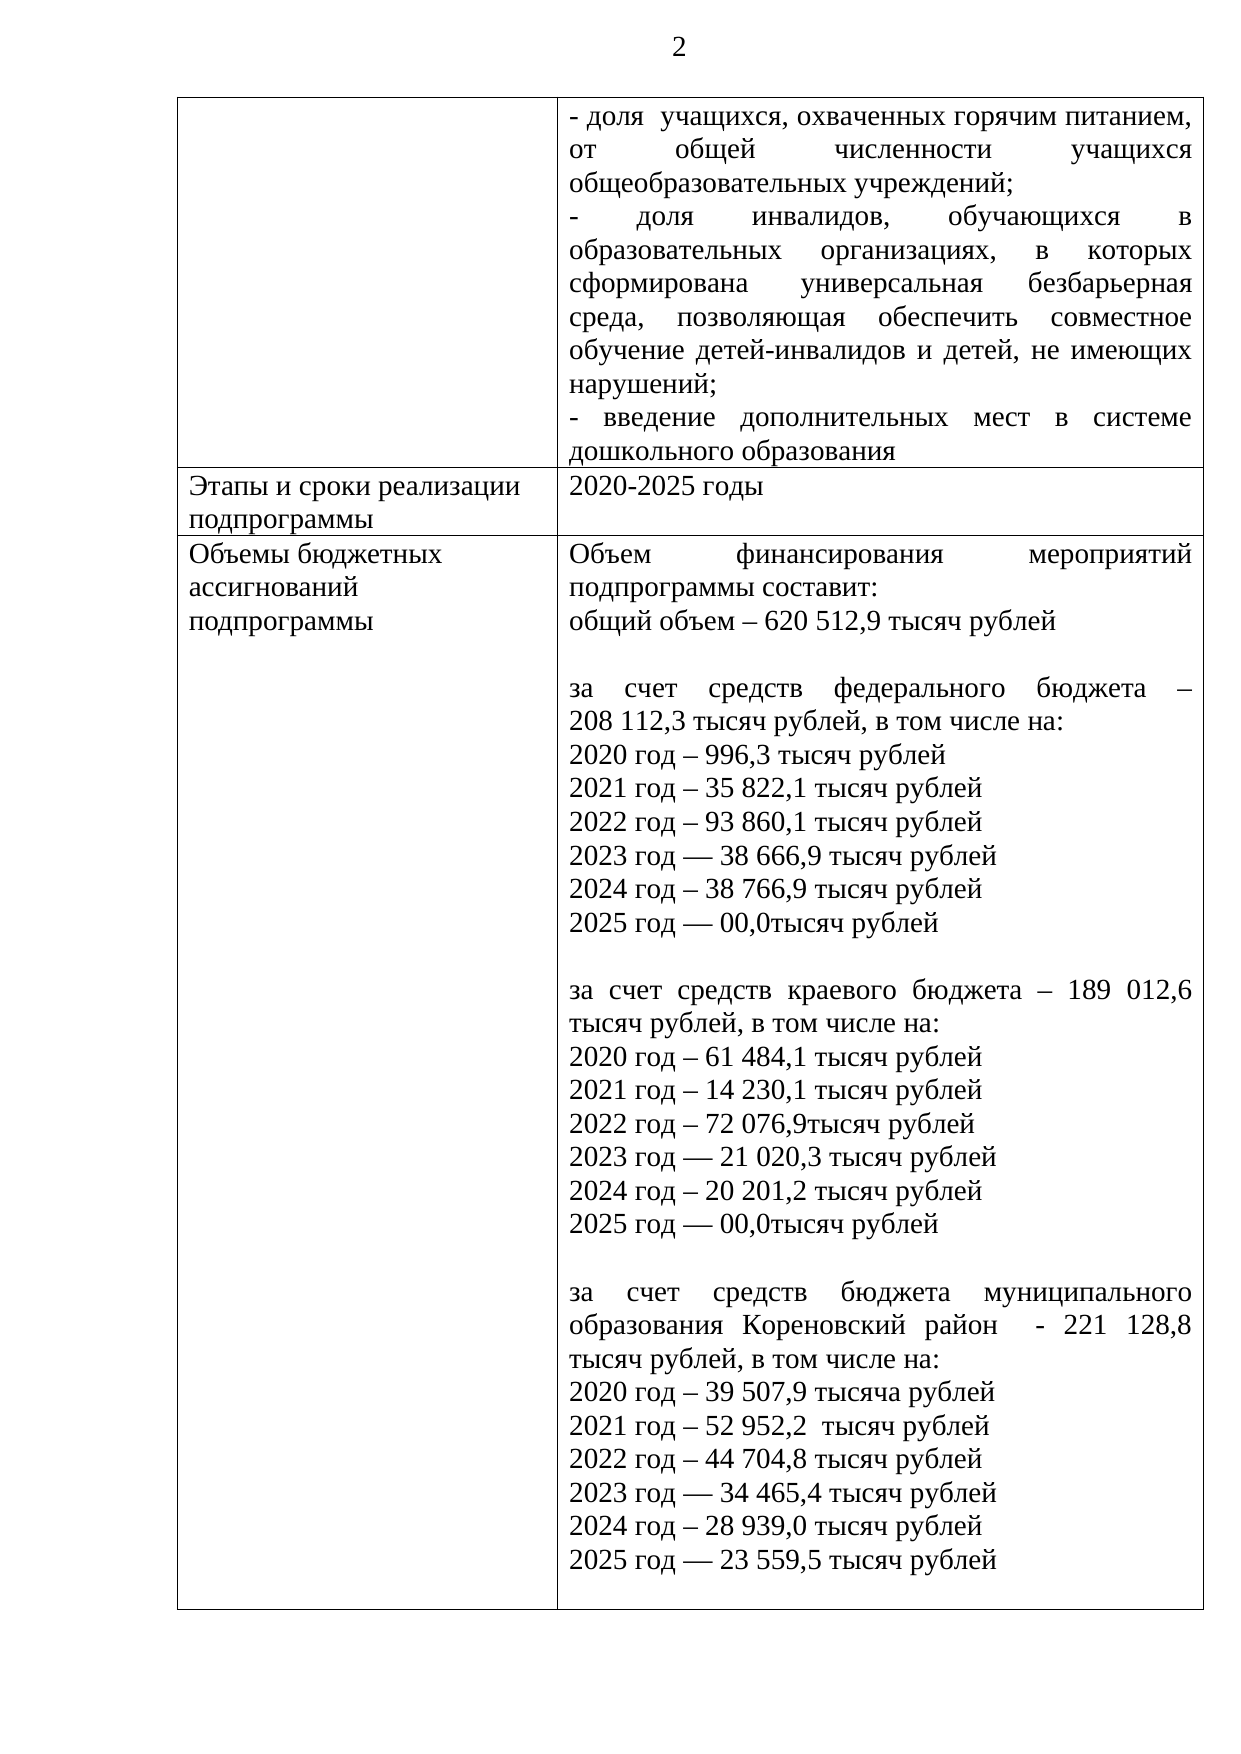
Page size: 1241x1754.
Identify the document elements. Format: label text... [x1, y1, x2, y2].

table_cell 2020-2025 годы [558, 468, 1203, 535]
table_cell Объем финансирования мероприятий подпрограммы составит: общий объем – 620 512,9 тысяч рублей за счет средств федерального бюджета – 208 112,3 тысяч рублей, в том числе на: 2020 год – 996,3 тысяч рублей 2021 год – 35 822,1 тысяч рублей 2022 год – 93 860,1 тысяч рублей 2023 год — 38 666,9 тысяч рублей 2024 год – 38 766,9 тысяч рублей 2025 год — 00,0тысяч рублей за счет средств краевого бюджета – 189 012,6 тысяч рублей, в том числе на: 2020 год – 61 484,1 тысяч рублей 2021 год – 14 230,1 тысяч рублей 2022 год – 72 076,9тысяч рублей 2023 год — 21 020,3 тысяч рублей 2024 год – 20 201,2 тысяч рублей 2025 год — 00,0тысяч рублей за счет средств бюджета муниципального образования Кореновский район - 221 128,8 тысяч рублей, в том числе на: 2020 год – 39 507,9 тысяча рублей 2021 год – 52 952,2 тысяч рублей 2022 год – 44 704,8 тысяч рублей 2023 год — 34 465,4 тысяч рублей 2024 год – 28 939,0 тысяч рублей 2025 год — 23 559,5 тысяч рублей [558, 536, 1203, 1609]
table_cell Объемы бюджетных ассигнований подпрограммы [178, 536, 557, 1609]
table_cell Этапы и сроки реализации подпрограммы [178, 468, 557, 535]
table_header - доля учащихся, охваченных горячим питанием, от общей численности учащихся общеобразовательных учреждений; - доля инвалидов, обучающихся в образовательных организациях, в которых сформирована универсальная безбарьерная среда, позволяющая обеспечить совместное обучение детей-инвалидов и детей, не имеющих нарушений; - введение дополнительных мест в системе дошкольного образования [558, 98, 1203, 467]
table_header [178, 98, 557, 467]
text 2 [177, 29, 1181, 63]
